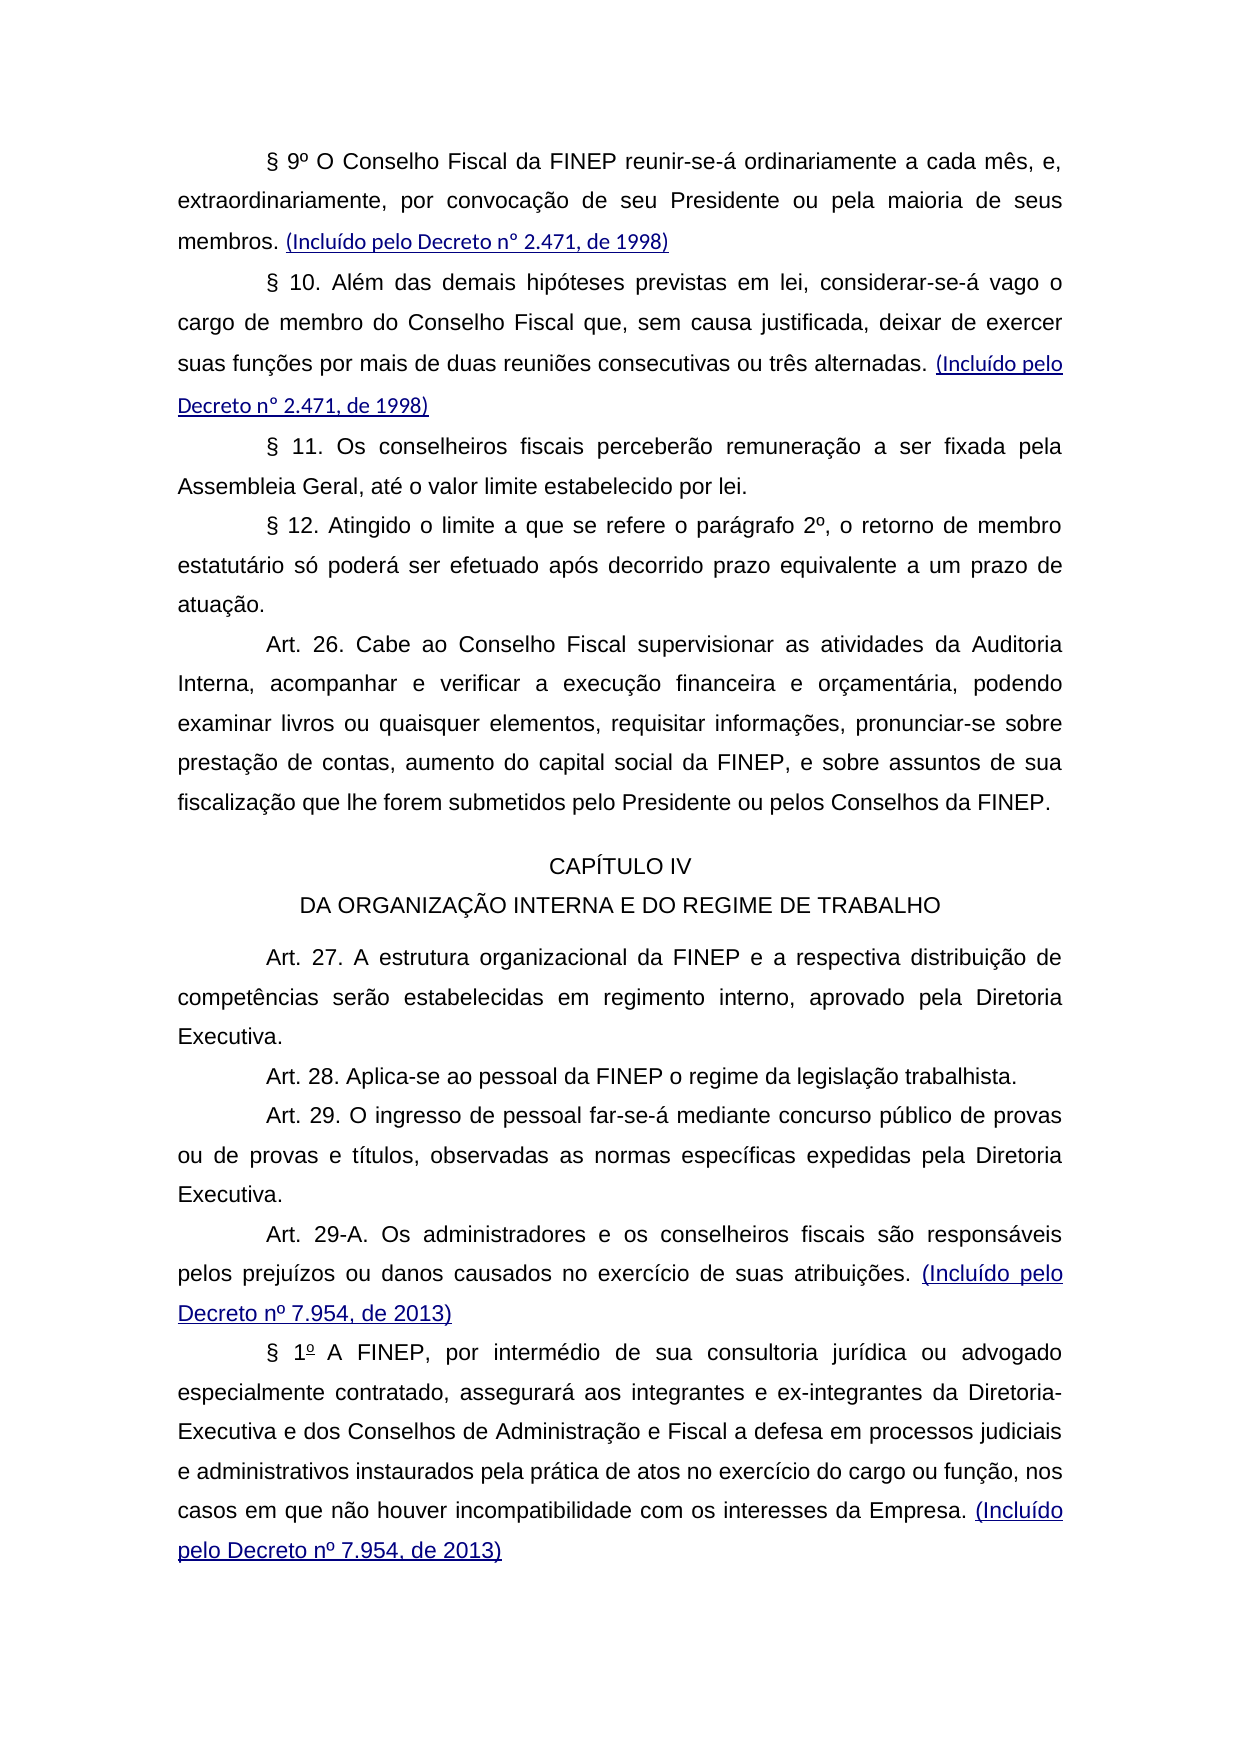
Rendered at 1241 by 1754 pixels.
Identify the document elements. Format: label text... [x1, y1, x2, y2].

text DA ORGANIZAÇÃO INTERNA E DO REGIME DE TRABALHO [177, 892, 1063, 919]
text Art. 29-A. Os administradores e os conselheiros fiscais são responsáveis pelos prejuízos ou danos causados no exercício de suas atribuições. (Incluído pelo Decreto nº 7.954, de 2013) [177, 1221, 1063, 1326]
text § 1o A FINEP, por intermédio de sua consultoria jurídica ou advogado especialmente contratado, assegurará aos integrantes e ex-integrantes da Diretoria-Executiva e dos Conselhos de Administração e Fiscal a defesa em processos judiciais e administrativos instaurados pela prática de atos no exercício do cargo ou função, nos casos em que não houver incompatibilidade com os interesses da Empresa. (Incluído pelo Decreto nº 7.954, de 2013) [177, 1339, 1063, 1563]
text CAPÍTULO IV [177, 853, 1063, 879]
text § 12. Atingido o limite a que se refere o parágrafo 2º, o retorno de membro estatutário só poderá ser efetuado após decorrido prazo equivalente a um prazo de atuação. [177, 512, 1063, 617]
text Art. 29. O ingresso de pessoal far-se-á mediante concurso público de provas ou de provas e títulos, observadas as normas específicas expedidas pela Diretoria Executiva. [177, 1102, 1063, 1208]
text Art. 27. A estrutura organizacional da FINEP e a respectiva distribuição de competências serão estabelecidas em regimento interno, aprovado pela Diretoria Executiva. [177, 944, 1063, 1050]
text § 10. Além das demais hipóteses previstas em lei, considerar-se-á vago o cargo de membro do Conselho Fiscal que, sem causa justificada, deixar de exercer suas funções por mais de duas reuniões consecutivas ou três alternadas. (Incluído pelo Decreto nº 2.471, de 1998) [177, 269, 1063, 419]
text Art. 28. Aplica-se ao pessoal da FINEP o regime da legislação trabalhista. [177, 1063, 1063, 1089]
text Art. 26. Cabe ao Conselho Fiscal supervisionar as atividades da Auditoria Interna, acompanhar e verificar a execução financeira e orçamentária, podendo examinar livros ou quaisquer elementos, requisitar informações, pronunciar-se sobre prestação de contas, aumento do capital social da FINEP, e sobre assuntos de sua fiscalização que lhe forem submetidos pelo Presidente ou pelos Conselhos da FINEP. [177, 631, 1063, 815]
text § 9º O Conselho Fiscal da FINEP reunir-se-á ordinariamente a cada mês, e, extraordinariamente, por convocação de seu Presidente ou pela maioria de seus membros. (Incluído pelo Decreto nº 2.471, de 1998) [177, 148, 1063, 255]
text § 11. Os conselheiros fiscais perceberão remuneração a ser fixada pela Assembleia Geral, até o valor limite estabelecido por lei. [177, 433, 1063, 499]
